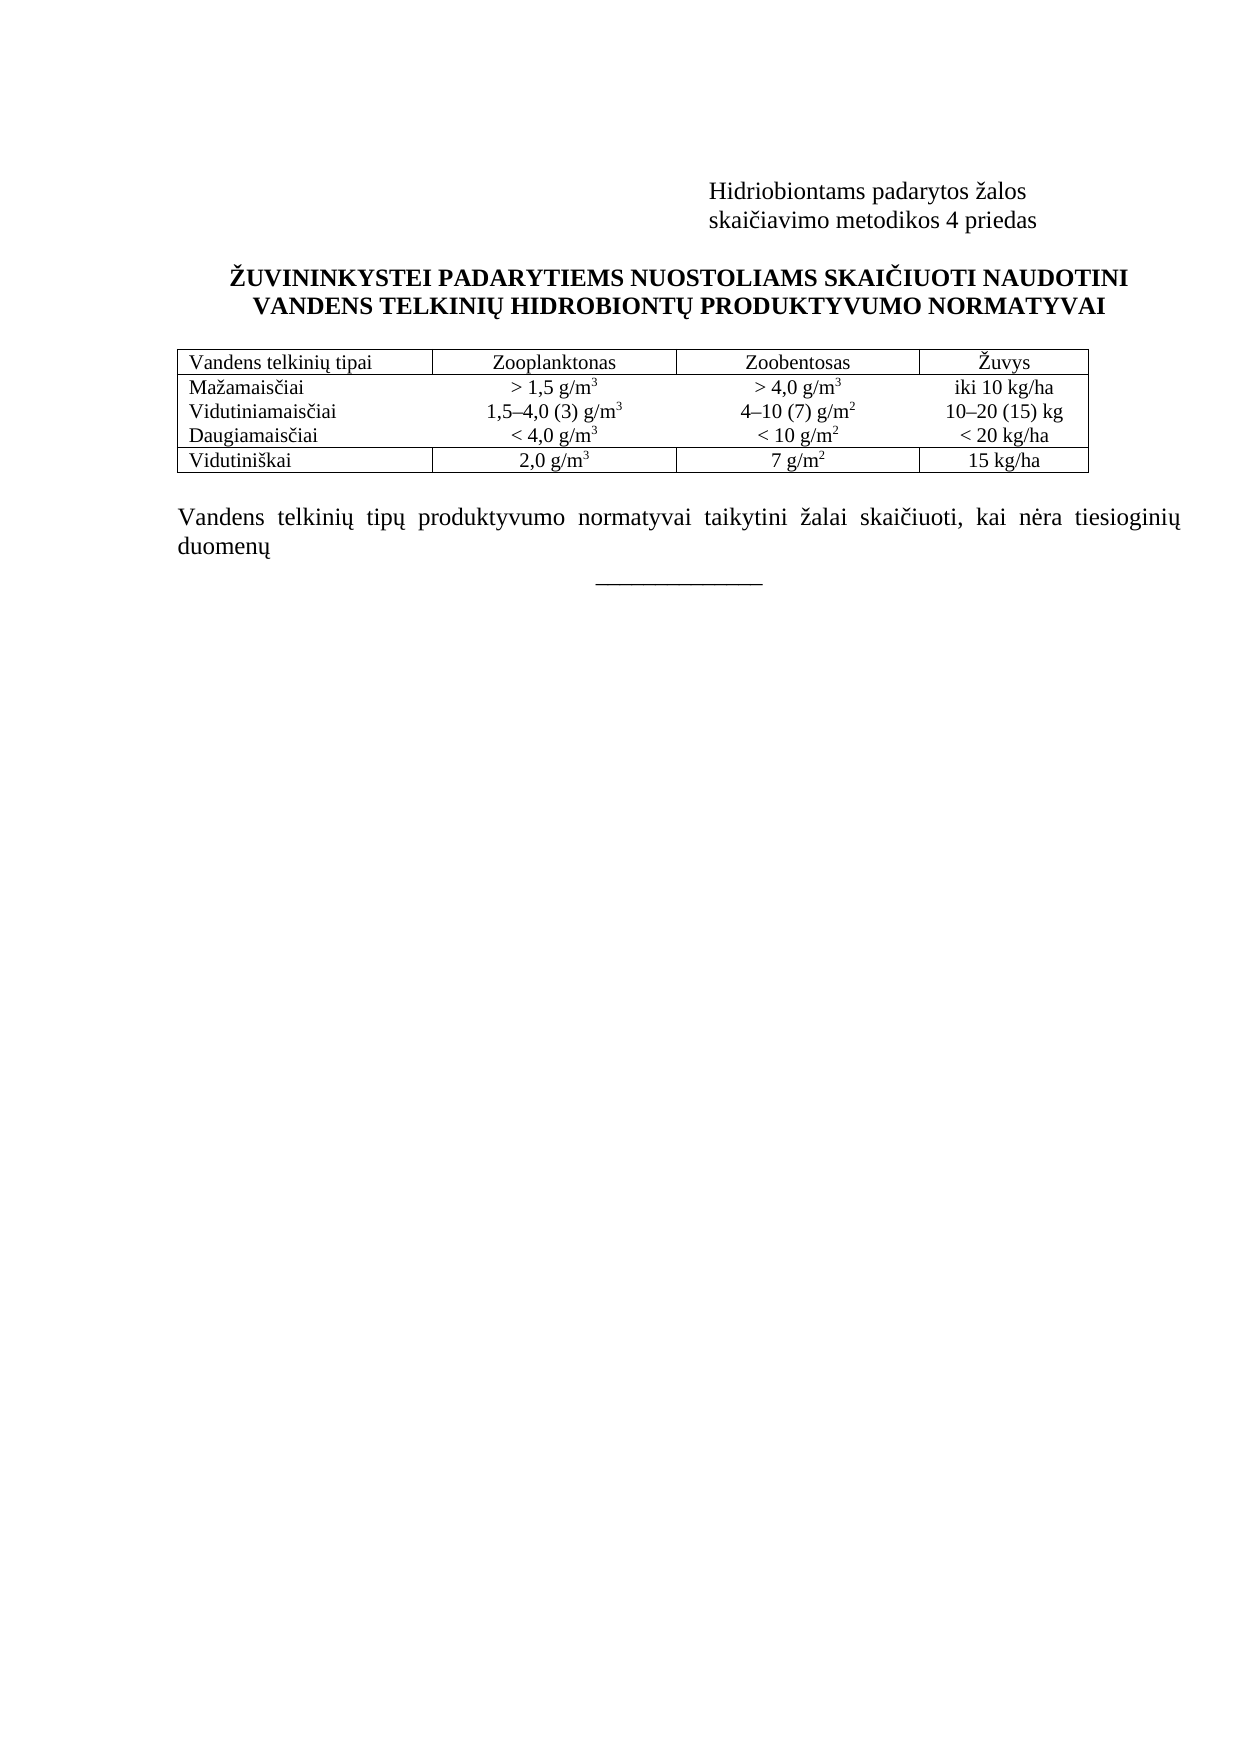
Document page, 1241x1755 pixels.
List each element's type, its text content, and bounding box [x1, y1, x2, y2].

table_cell > 1,5 g/m3 [432, 375, 676, 399]
table_cell iki 10 kg/ha [920, 375, 1088, 399]
table_cell > 4,0 g/m3 [676, 375, 920, 399]
text Žuvininkystei padarytiems nuostoliams skaičiuoti naudotini vandens telkinių hidrobiontų produktyvumo normatyvai [177, 263, 1181, 320]
table_cell 10–20 (15) kg [920, 399, 1088, 423]
table_cell < 4,0 g/m3 [432, 423, 676, 447]
table_cell 4–10 (7) g/m2 [676, 399, 920, 423]
table_cell Daugiamaisčiai [178, 423, 432, 447]
table_cell Mažamaisčiai [178, 375, 432, 399]
table_cell < 10 g/m2 [676, 423, 920, 447]
text Vandens telkinių tipų produktyvumo normatyvai taikytini žalai skaičiuoti, kai nėra tiesioginių duomenų [177, 502, 1181, 559]
table_cell Vidutiniamaisčiai [178, 399, 432, 423]
table_cell < 20 kg/ha [920, 423, 1088, 447]
table_header Zoobentosas [677, 350, 919, 374]
table_cell 7 g/m2 [677, 448, 919, 472]
text Hidriobiontams padarytos žalos [177, 176, 1181, 205]
table_header Žuvys [920, 350, 1088, 374]
table_cell 15 kg/ha [920, 448, 1088, 472]
table_header Vandens telkinių tipai [178, 350, 432, 374]
text skaičiavimo metodikos 4 priedas [177, 205, 1181, 234]
table_cell Vidutiniškai [178, 448, 432, 472]
table_cell 1,5–4,0 (3) g/m3 [432, 399, 676, 423]
text ______________ [177, 559, 1181, 588]
table_header Zooplanktonas [433, 350, 676, 374]
table_cell 2,0 g/m3 [433, 448, 676, 472]
